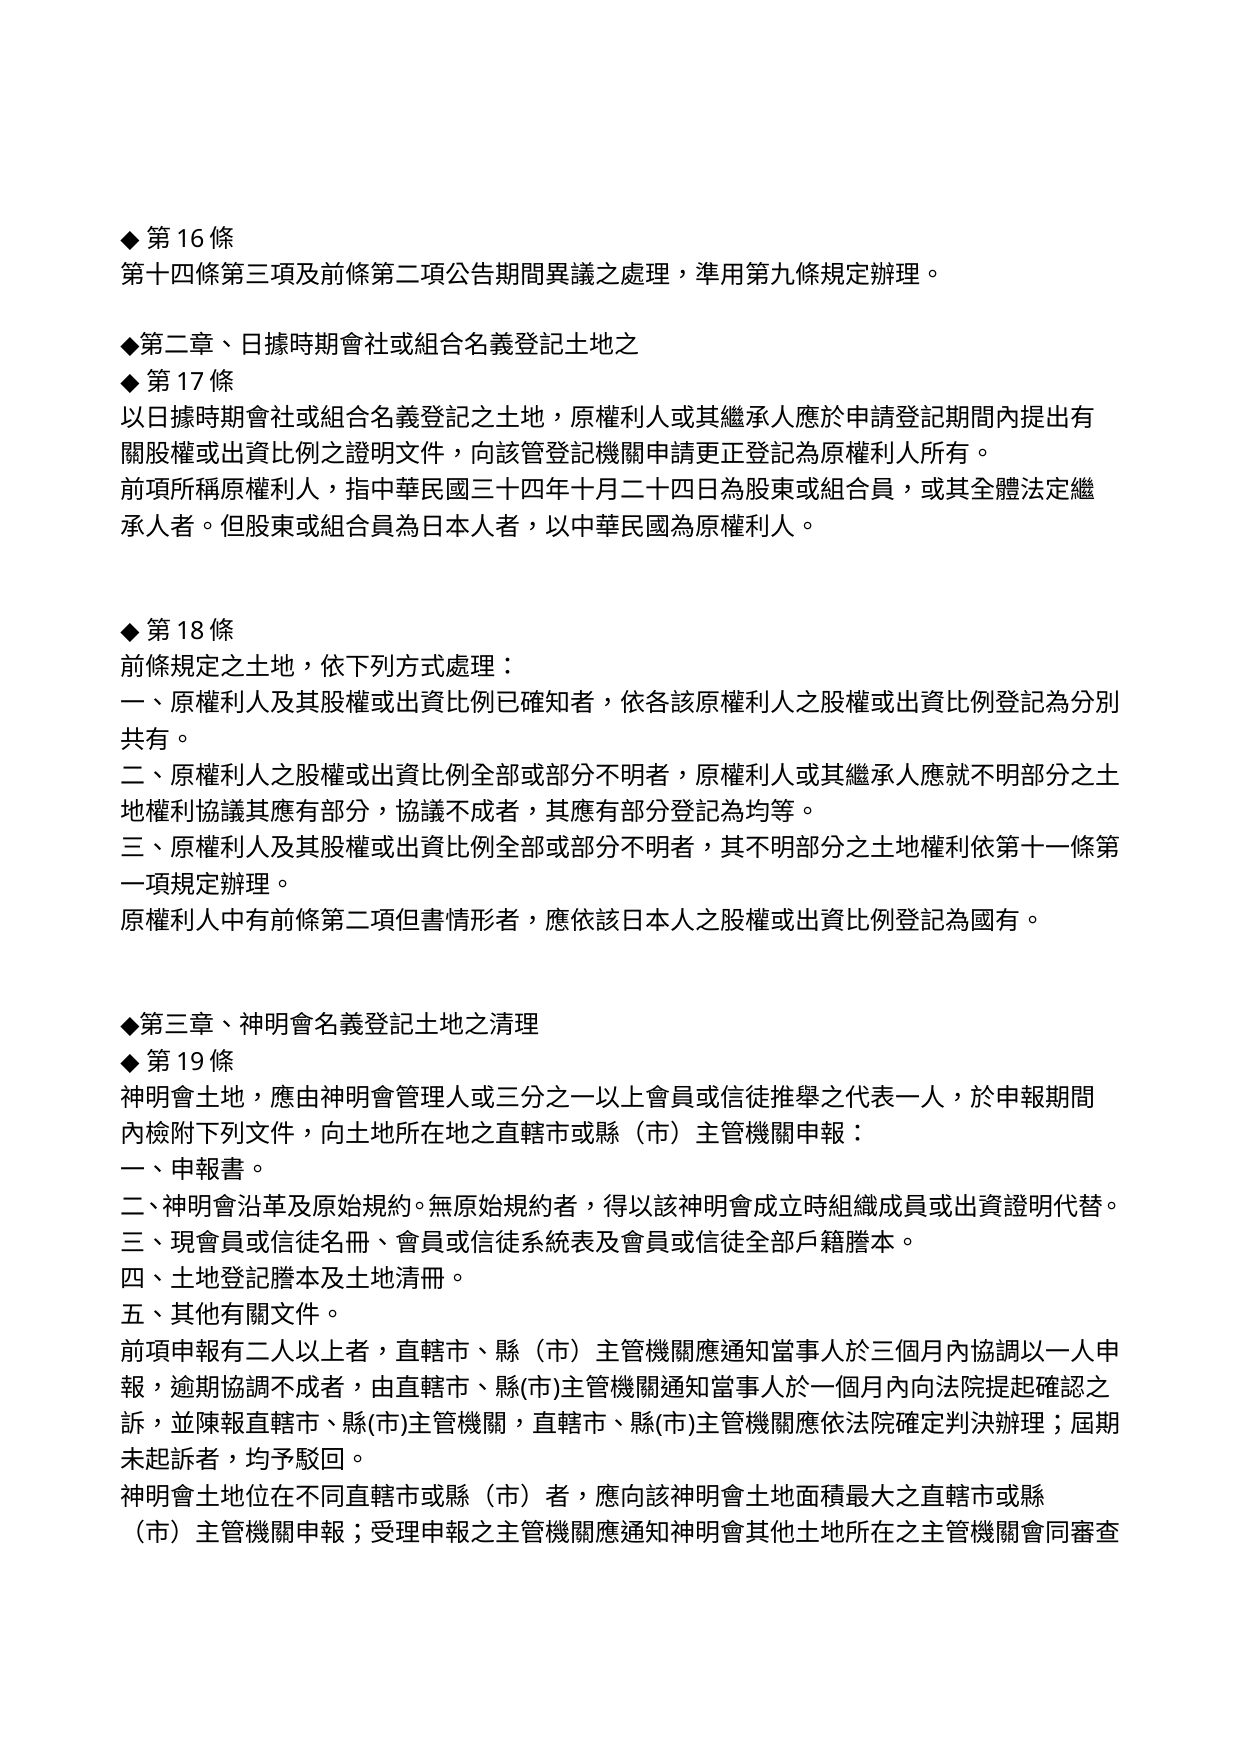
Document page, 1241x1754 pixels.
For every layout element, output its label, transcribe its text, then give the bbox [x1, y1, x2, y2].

text 神明會土地，應由神明會管理人或三分之一以上會員或信徒推舉之代表一人，於申報期間內檢附下列文件，向土地所在地之直轄市或縣（市）主管機關申報： [120, 1077, 1120, 1150]
text 前條規定之土地，依下列方式處理： [120, 647, 1120, 683]
text 三、現會員或信徒名冊、會員或信徒系統表及會員或信徒全部戶籍謄本。 [120, 1222, 1120, 1258]
text 二、神明會沿革及原始規約。無原始規約者，得以該神明會成立時組織成員或出資證明代替。 [120, 1186, 1120, 1222]
text ◆第二章、日據時期會社或組合名義登記土地之 [120, 325, 1120, 361]
text 以日據時期會社或組合名義登記之土地，原權利人或其繼承人應於申請登記期間內提出有關股權或出資比例之證明文件，向該管登記機關申請更正登記為原權利人所有。 [120, 397, 1120, 470]
text 一、申報書。 [120, 1150, 1120, 1186]
text 第十四條第三項及前條第二項公告期間異議之處理，準用第九條規定辦理。 [120, 254, 1120, 291]
text 神明會土地位在不同直轄市或縣（市）者，應向該神明會土地面積最大之直轄市或縣（市）主管機關申報；受理申報之主管機關應通知神明會其他土地所在之主管機關會同審查。 [120, 1476, 1120, 1548]
text 五、其他有關文件。 [120, 1295, 1120, 1331]
text ◆ 第17條 [120, 361, 1120, 397]
text ◆ 第16條 [120, 218, 1120, 254]
text 二、原權利人之股權或出資比例全部或部分不明者，原權利人或其繼承人應就不明部分之土地權利協議其應有部分，協議不成者，其應有部分登記為均等。 [120, 755, 1120, 828]
text ◆ 第18條 [120, 610, 1120, 647]
text 前項所稱原權利人，指中華民國三十四年十月二十四日為股東或組合員，或其全體法定繼承人者。但股東或組合員為日本人者，以中華民國為原權利人。 [120, 470, 1120, 542]
text 一、原權利人及其股權或出資比例已確知者，依各該原權利人之股權或出資比例登記為分別共有。 [120, 683, 1120, 755]
text 原權利人中有前條第二項但書情形者，應依該日本人之股權或出資比例登記為國有。 [120, 900, 1120, 937]
text ◆第三章、神明會名義登記土地之清理 [120, 1005, 1120, 1041]
text 四、土地登記謄本及土地清冊。 [120, 1258, 1120, 1295]
text 前項申報有二人以上者，直轄市、縣（市）主管機關應通知當事人於三個月內協調以一人申報，逾期協調不成者，由直轄市、縣(市)主管機關通知當事人於一個月內向法院提起確認之訴，並陳報直轄市、縣(市)主管機關，直轄市、縣(市)主管機關應依法院確定判決辦理；屆期未起訴者，均予駁回。 [120, 1331, 1120, 1476]
text 三、原權利人及其股權或出資比例全部或部分不明者，其不明部分之土地權利依第十一條第一項規定辦理。 [120, 828, 1120, 900]
text ◆ 第19條 [120, 1041, 1120, 1077]
